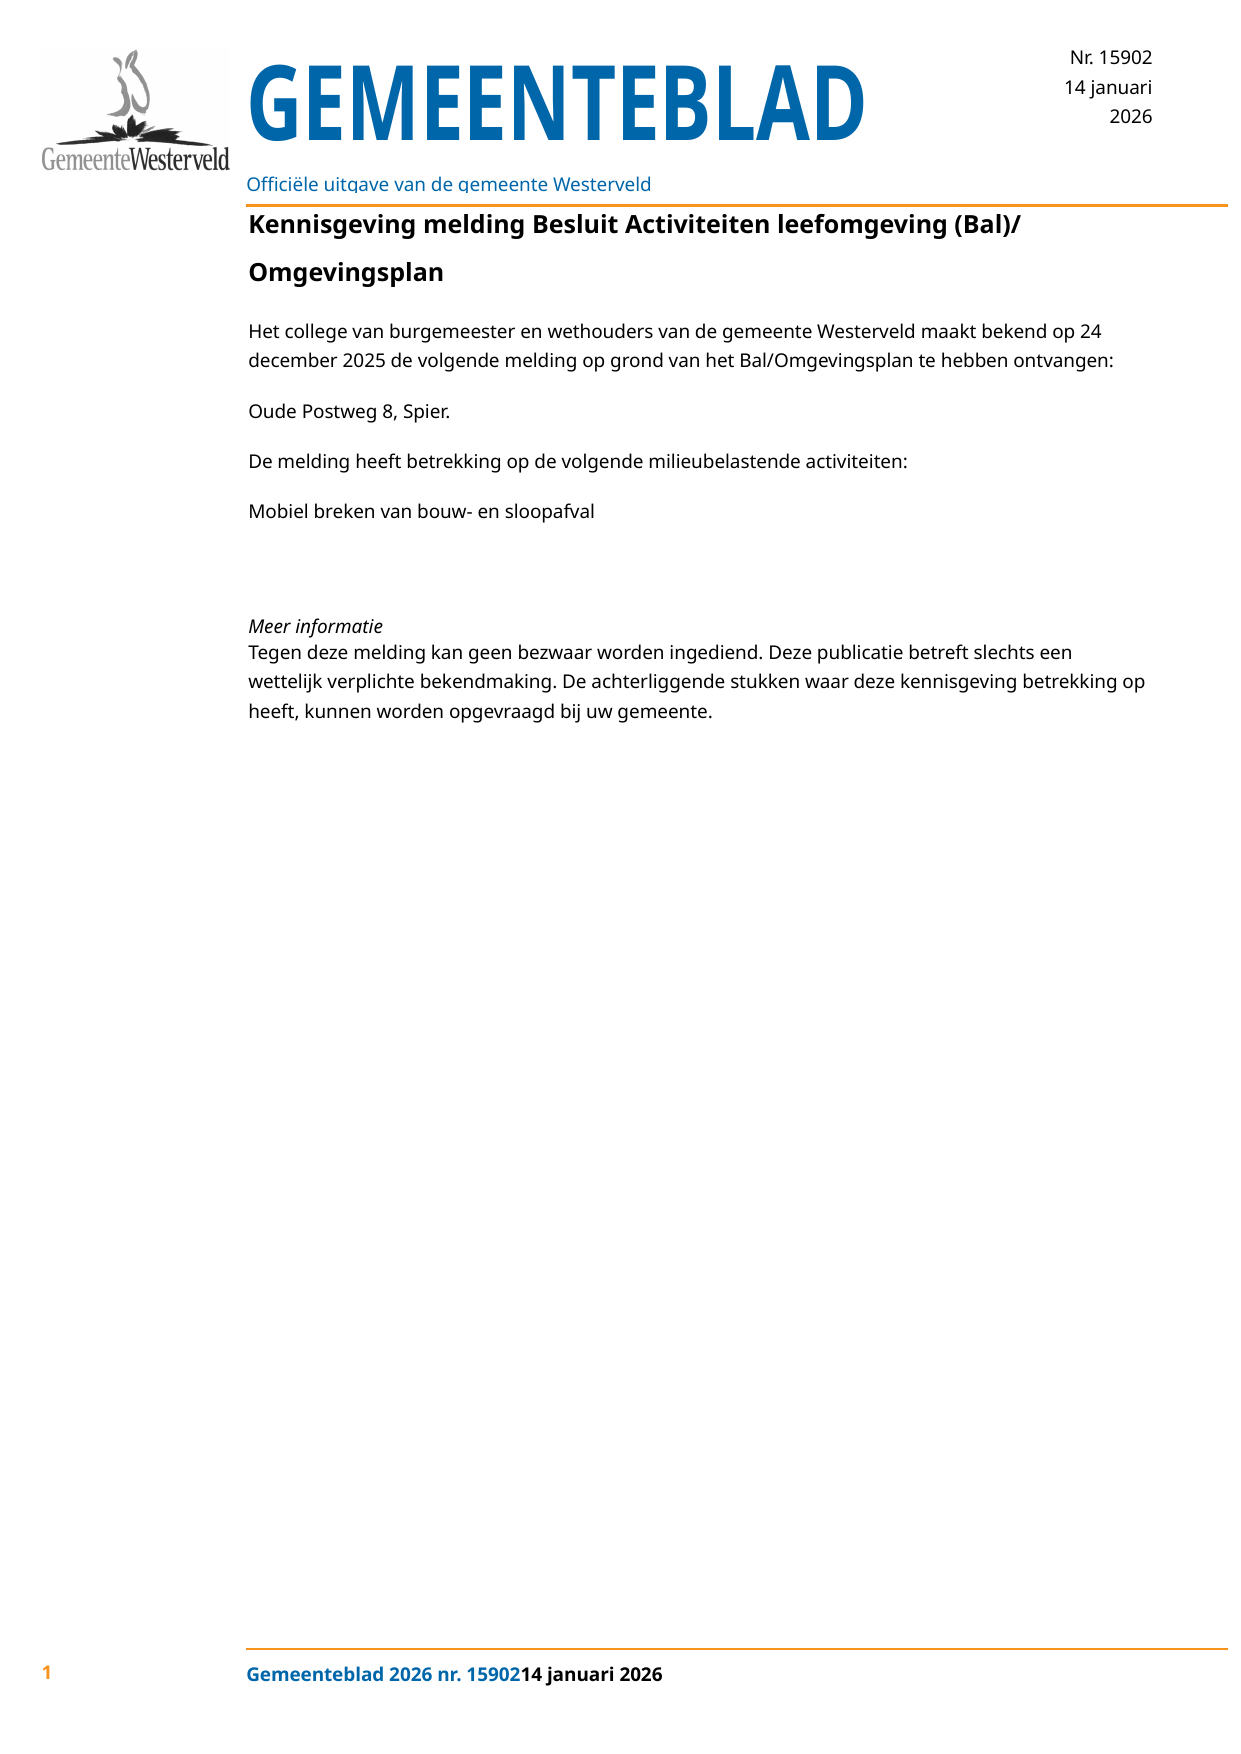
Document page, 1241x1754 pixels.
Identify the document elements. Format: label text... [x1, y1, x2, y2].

text Meer informatie [248, 613, 1152, 639]
text Kennisgeving melding Besluit Activiteiten leefomgeving (Bal)/ Omgevingsplan [248, 207, 1152, 288]
text Mobiel breken van bouw- en sloopafval [248, 499, 1152, 524]
text Het college van burgemeester en wethouders van de gemeente Westerveld maakt bekend op 24 december 2025 de volgende melding op grond van het Bal/Omgevingsplan te hebben ontvangen: [248, 318, 1152, 373]
text Tegen deze melding kan geen bezwaar worden ingediend. Deze publicatie betreft slechts een wettelijk verplichte bekendmaking. De achterliggende stukken waar deze kennisgeving betrekking op heeft, kunnen worden opgevraagd bij uw gemeente. [248, 639, 1152, 724]
picture [41, 47, 231, 172]
text De melding heeft betrekking op de volgende milieubelastende activiteiten: [248, 448, 1152, 474]
text Oude Postweg 8, Spier. [248, 398, 1152, 424]
